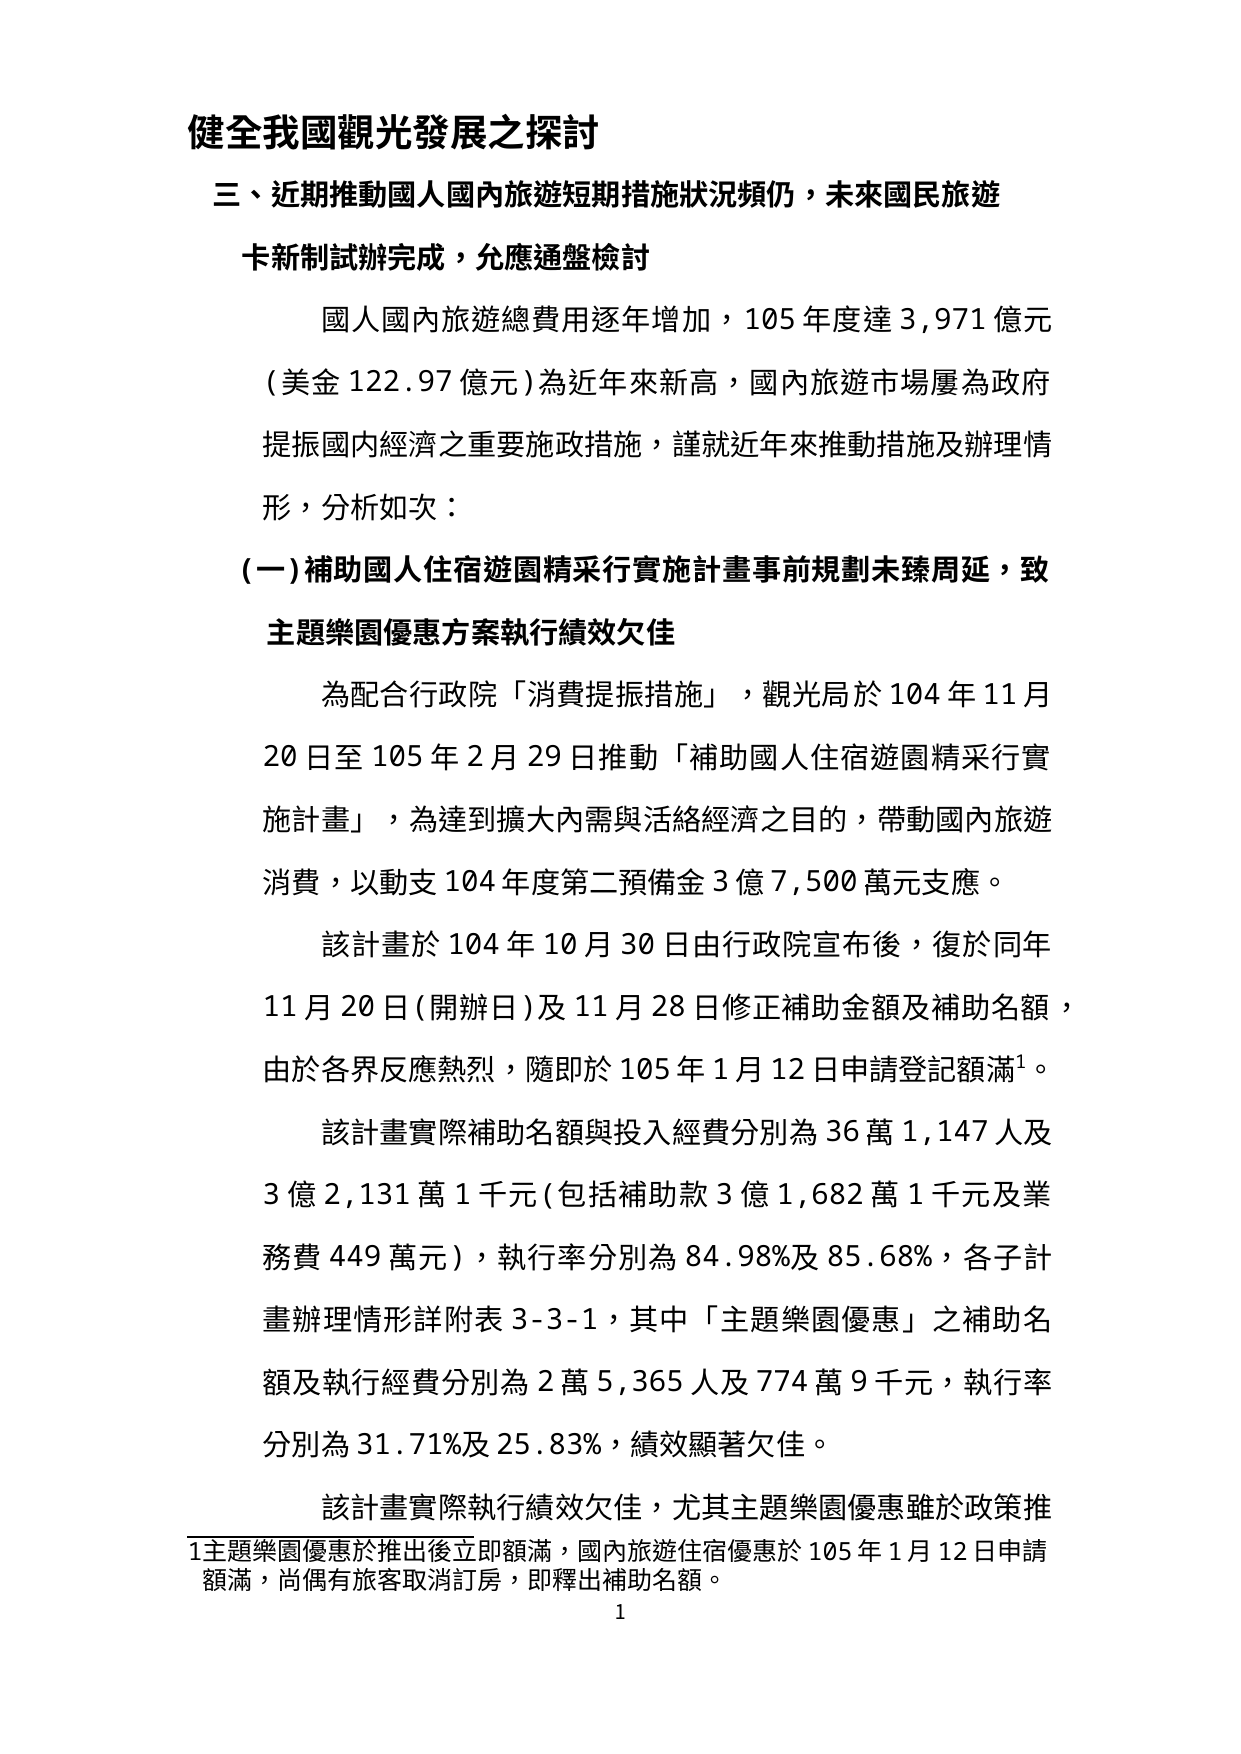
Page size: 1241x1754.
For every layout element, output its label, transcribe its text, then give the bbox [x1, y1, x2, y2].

text 國人國內旅遊總費用逐年增加，105年度達3,971億元(美金122.97億元)為近年來新高，國內旅遊市場屢為政府提振國内經濟之重要施政措施，謹就近年來推動措施及辦理情形，分析如次： [262, 276, 1053, 526]
text 主題樂園優惠於推出後立即額滿，國內旅遊住宿優惠於105年1月12日申請額滿，尚偶有旅客取消訂房，即釋出補助名額。 [187, 1537, 1053, 1595]
text 該計畫實際補助名額與投入經費分別為36萬1,147人及3億2,131萬1千元(包括補助款3億1,682萬1千元及業務費449萬元)，執行率分別為84.98%及85.68%，各子計畫辦理情形詳附表3-3-1，其中「主題樂園優惠」之補助名額及執行經費分別為2萬5,365人及774萬9千元，執行率分別為31.71%及25.83%，績效顯著欠佳。 [262, 1089, 1053, 1464]
text 三、近期推動國人國內旅遊短期措施狀況頻仍，未來國民旅遊卡新制試辦完成，允應通盤檢討 [212, 151, 1028, 276]
text 為配合行政院「消費提振措施」，觀光局於104年11月20日至105年2月29日推動「補助國人住宿遊園精采行實施計畫」，為達到擴大內需與活絡經濟之目的，帶動國內旅遊消費，以動支104年度第二預備金3億7,500萬元支應。 [262, 651, 1053, 901]
text 健全我國觀光發展之探討 [187, 89, 1053, 151]
text 該計畫實際執行績效欠佳，尤其主題樂園優惠雖於政策推 [262, 1464, 1053, 1526]
text 該計畫於104年10月30日由行政院宣布後，復於同年11月20日(開辦日)及11月28日修正補助金額及補助名額，由於各界反應熱烈，隨即於105年1月12日申請登記額滿。 [262, 901, 1053, 1089]
text (一)補助國人住宿遊園精采行實施計畫事前規劃未臻周延，致主題樂園優惠方案執行績效欠佳 [237, 526, 1053, 651]
